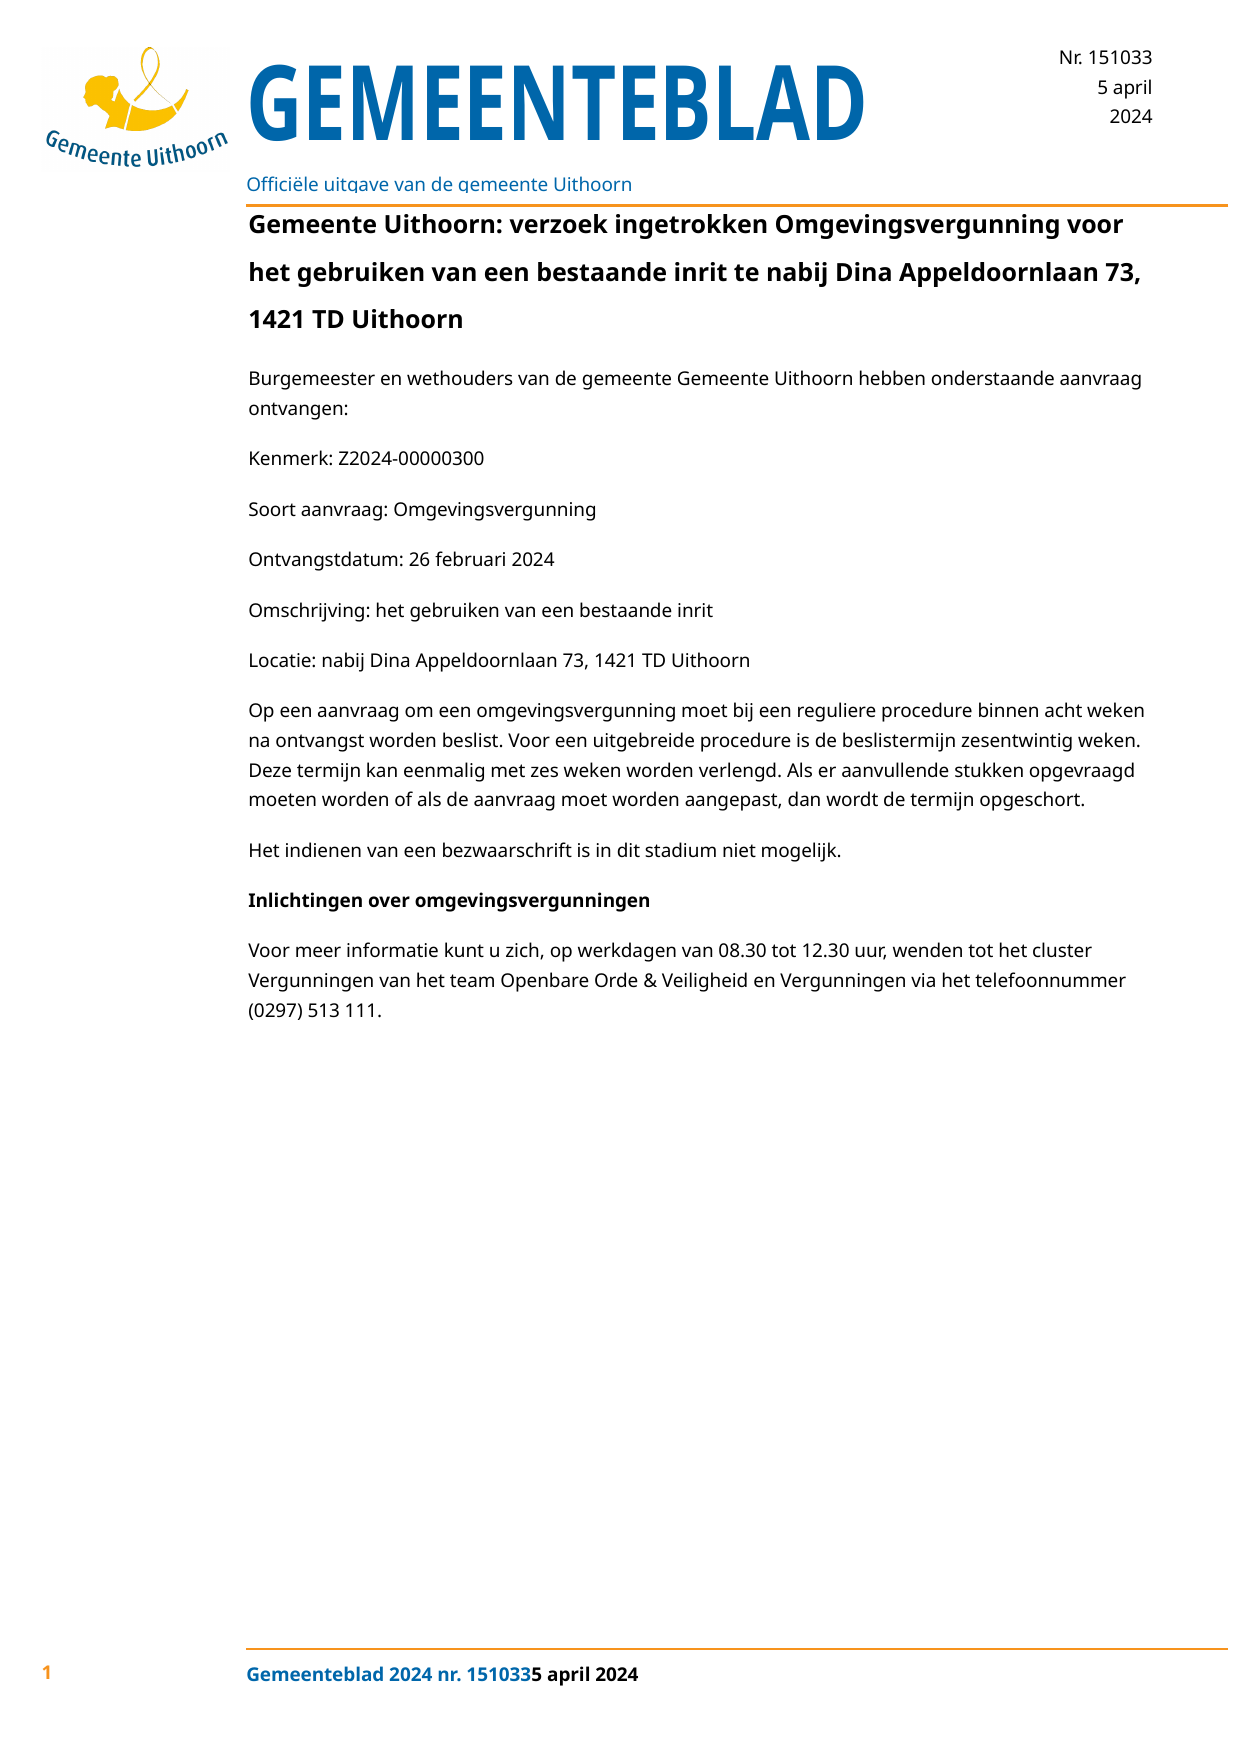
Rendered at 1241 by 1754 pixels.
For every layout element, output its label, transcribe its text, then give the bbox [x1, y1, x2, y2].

text Op een aanvraag om een omgevingsvergunning moet bij een reguliere procedure binnen acht weken na ontvangst worden beslist. Voor een uitgebreide procedure is de beslistermijn zesentwintig weken. Deze termijn kan eenmalig met zes weken worden verlengd. Als er aanvullende stukken opgevraagd moeten worden of als de aanvraag moet worden aangepast, dan wordt de termijn opgeschort. [248, 698, 1152, 812]
text Soort aanvraag: Omgevingsvergunning [248, 496, 1152, 522]
text Voor meer informatie kunt u zich, op werkdagen van 08.30 tot 12.30 uur, wenden tot het cluster Vergunningen van het team Openbare Orde & Veiligheid en Vergunningen via het telefoonnummer (0297) 513 111. [248, 938, 1152, 1022]
text Ontvangstdatum: 26 februari 2024 [248, 546, 1152, 572]
text Gemeente Uithoorn: verzoek ingetrokken Omgevingsvergunning voor het gebruiken van een bestaande inrit te nabij Dina Appeldoornlaan 73, 1421 TD Uithoorn [248, 207, 1152, 336]
text Kenmerk: Z2024-00000300 [248, 446, 1152, 471]
text Burgemeester en wethouders van de gemeente Gemeente Uithoorn hebben onderstaande aanvraag ontvangen: [248, 366, 1152, 421]
picture [41, 47, 231, 172]
text Omschrijving: het gebruiken van een bestaande inrit [248, 597, 1152, 622]
text Inlichtingen over omgevingsvergunningen [248, 887, 1152, 913]
text Locatie: nabij Dina Appeldoornlaan 73, 1421 TD Uithoorn [248, 647, 1152, 673]
text Het indienen van een bezwaarschrift is in dit stadium niet mogelijk. [248, 837, 1152, 862]
